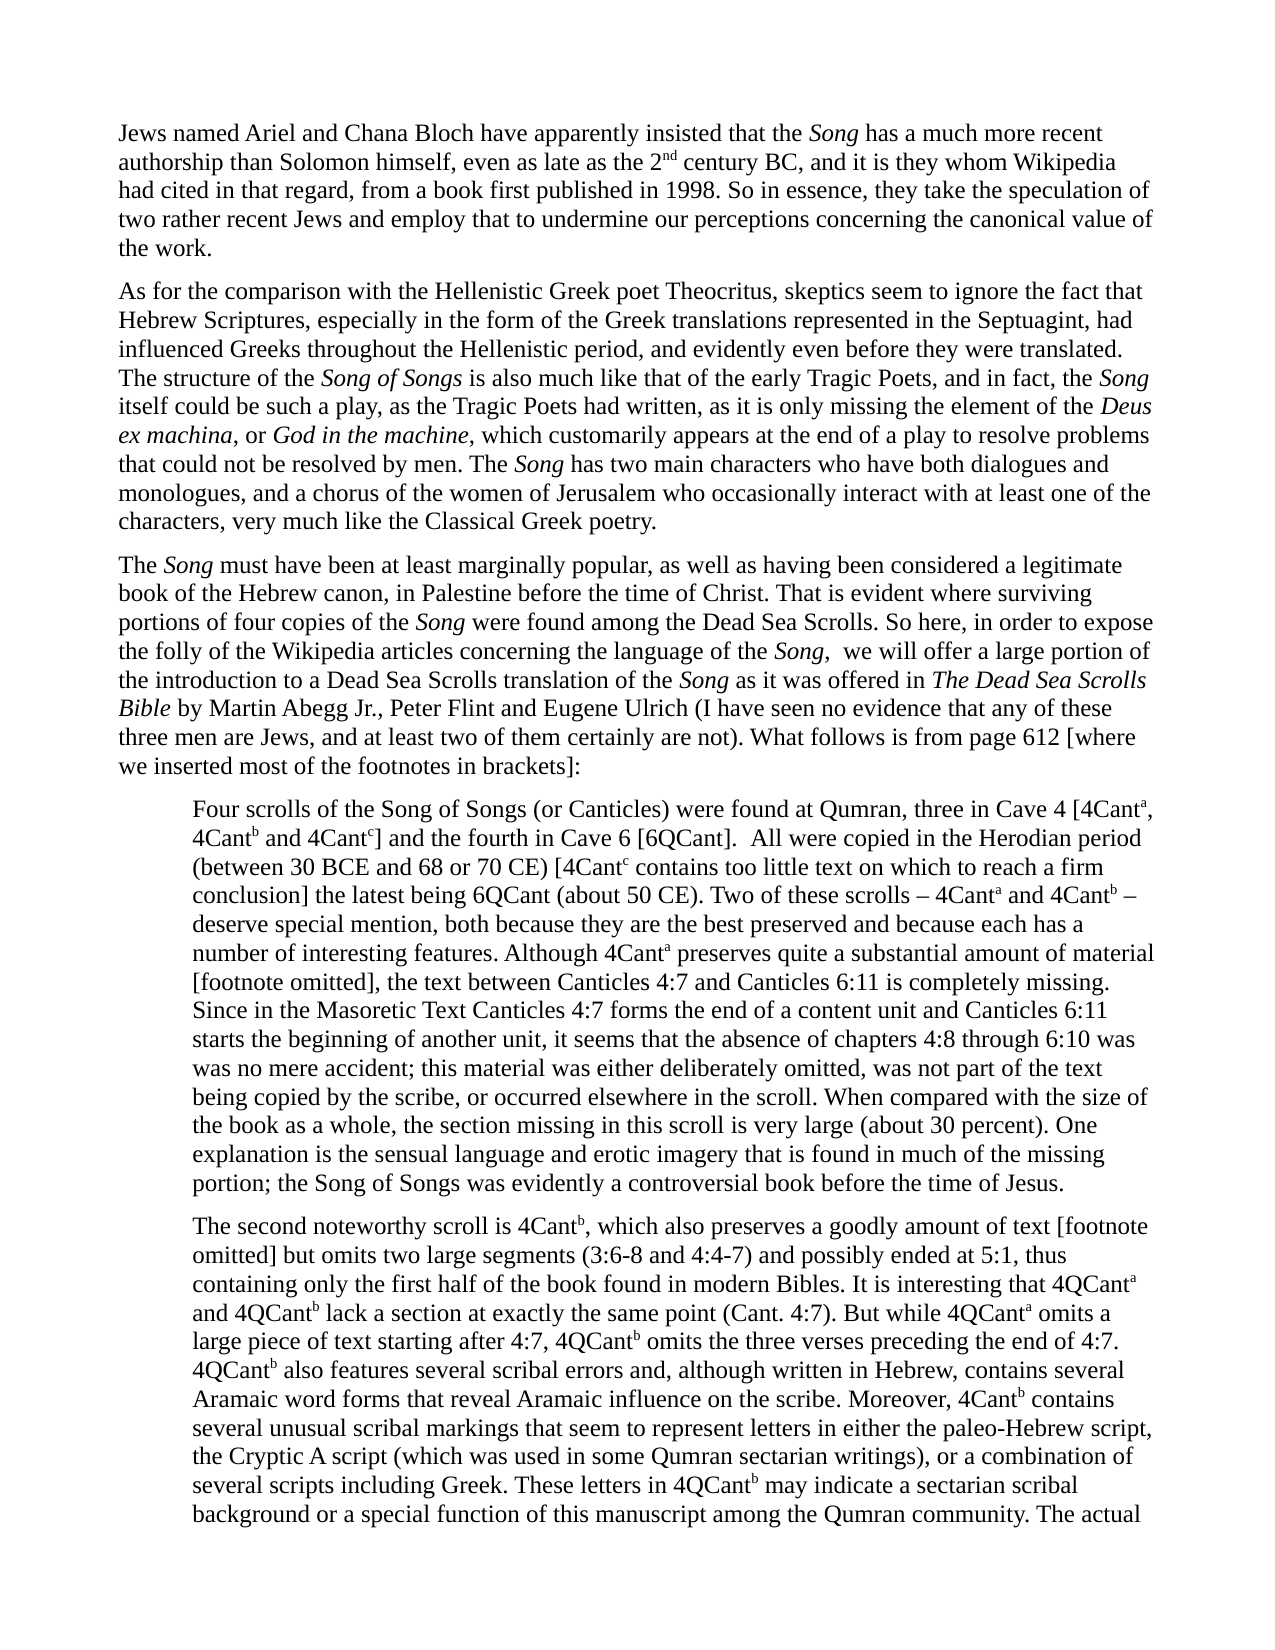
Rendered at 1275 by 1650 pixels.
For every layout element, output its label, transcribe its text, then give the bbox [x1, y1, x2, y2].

text Jews named Ariel and Chana Bloch have apparently insisted that the Song has a much more recent authorship than Solomon himself, even as late as the 2nd century BC, and it is they whom Wikipedia had cited in that regard, from a book first published in 1998. So in essence, they take the speculation of two rather recent Jews and employ that to undermine our perceptions concerning the canonical value of the work. [118, 118, 1157, 262]
text Four scrolls of the Song of Songs (or Canticles) were found at Qumran, three in Cave 4 [4Canta, 4Cantb and 4Cantc] and the fourth in Cave 6 [6QCant]. All were copied in the Herodian period (between 30 BCE and 68 or 70 CE) [4Cantc contains too little text on which to reach a firm conclusion] the latest being 6QCant (about 50 CE). Two of these scrolls – 4Canta and 4Cantb – deserve special mention, both because they are the best preserved and because each has a number of interesting features. Although 4Canta preserves quite a substantial amount of material [footnote omitted], the text between Canticles 4:7 and Canticles 6:11 is completely missing. Since in the Masoretic Text Canticles 4:7 forms the end of a content unit and Canticles 6:11 starts the beginning of another unit, it seems that the absence of chapters 4:8 through 6:10 was was no mere accident; this material was either deliberately omitted, was not part of the text being copied by the scribe, or occurred elsewhere in the scroll. When compared with the size of the book as a whole, the section missing in this scroll is very large (about 30 percent). One explanation is the sensual language and erotic imagery that is found in much of the missing portion; the Song of Songs was evidently a controversial book before the time of Jesus. [192, 794, 1157, 1197]
text The Song must have been at least marginally popular, as well as having been considered a legitimate book of the Hebrew canon, in Palestine before the time of Christ. That is evident where surviving portions of four copies of the Song were found among the Dead Sea Scrolls. So here, in order to expose the folly of the Wikipedia articles concerning the language of the Song, we will offer a large portion of the introduction to a Dead Sea Scrolls translation of the Song as it was offered in The Dead Sea Scrolls Bible by Martin Abegg Jr., Peter Flint and Eugene Ulrich (I have seen no evidence that any of these three men are Jews, and at least two of them certainly are not). What follows is from page 612 [where we inserted most of the footnotes in brackets]: [118, 550, 1157, 780]
text As for the comparison with the Hellenistic Greek poet Theocritus, skeptics seem to ignore the fact that Hebrew Scriptures, especially in the form of the Greek translations represented in the Septuagint, had influenced Greeks throughout the Hellenistic period, and evidently even before they were translated. The structure of the Song of Songs is also much like that of the early Tragic Poets, and in fact, the Song itself could be such a play, as the Tragic Poets had written, as it is only missing the element of the Deus ex machina, or God in the machine, which customarily appears at the end of a play to resolve problems that could not be resolved by men. The Song has two main characters who have both dialogues and monologues, and a chorus of the women of Jerusalem who occasionally interact with at least one of the characters, very much like the Classical Greek poetry. [118, 276, 1157, 535]
text The second noteworthy scroll is 4Cantb, which also preserves a goodly amount of text [footnote omitted] but omits two large segments (3:6-8 and 4:4-7) and possibly ended at 5:1, thus containing only the first half of the book found in modern Bibles. It is interesting that 4QCanta and 4QCantb lack a section at exactly the same point (Cant. 4:7). But while 4QCanta omits a large piece of text starting after 4:7, 4QCantb omits the three verses preceding the end of 4:7. 4QCantb also features several scribal errors and, although written in Hebrew, contains several Aramaic word forms that reveal Aramaic influence on the scribe. Moreover, 4Cantb contains several unusual scribal markings that seem to represent letters in either the paleo-Hebrew script, the Cryptic A script (which was used in some Qumran sectarian writings), or a combination of several scripts including Greek. These letters in 4QCantb may indicate a sectarian scribal background or a special function of this manuscript among the Qumran community. The actual [192, 1211, 1157, 1528]
